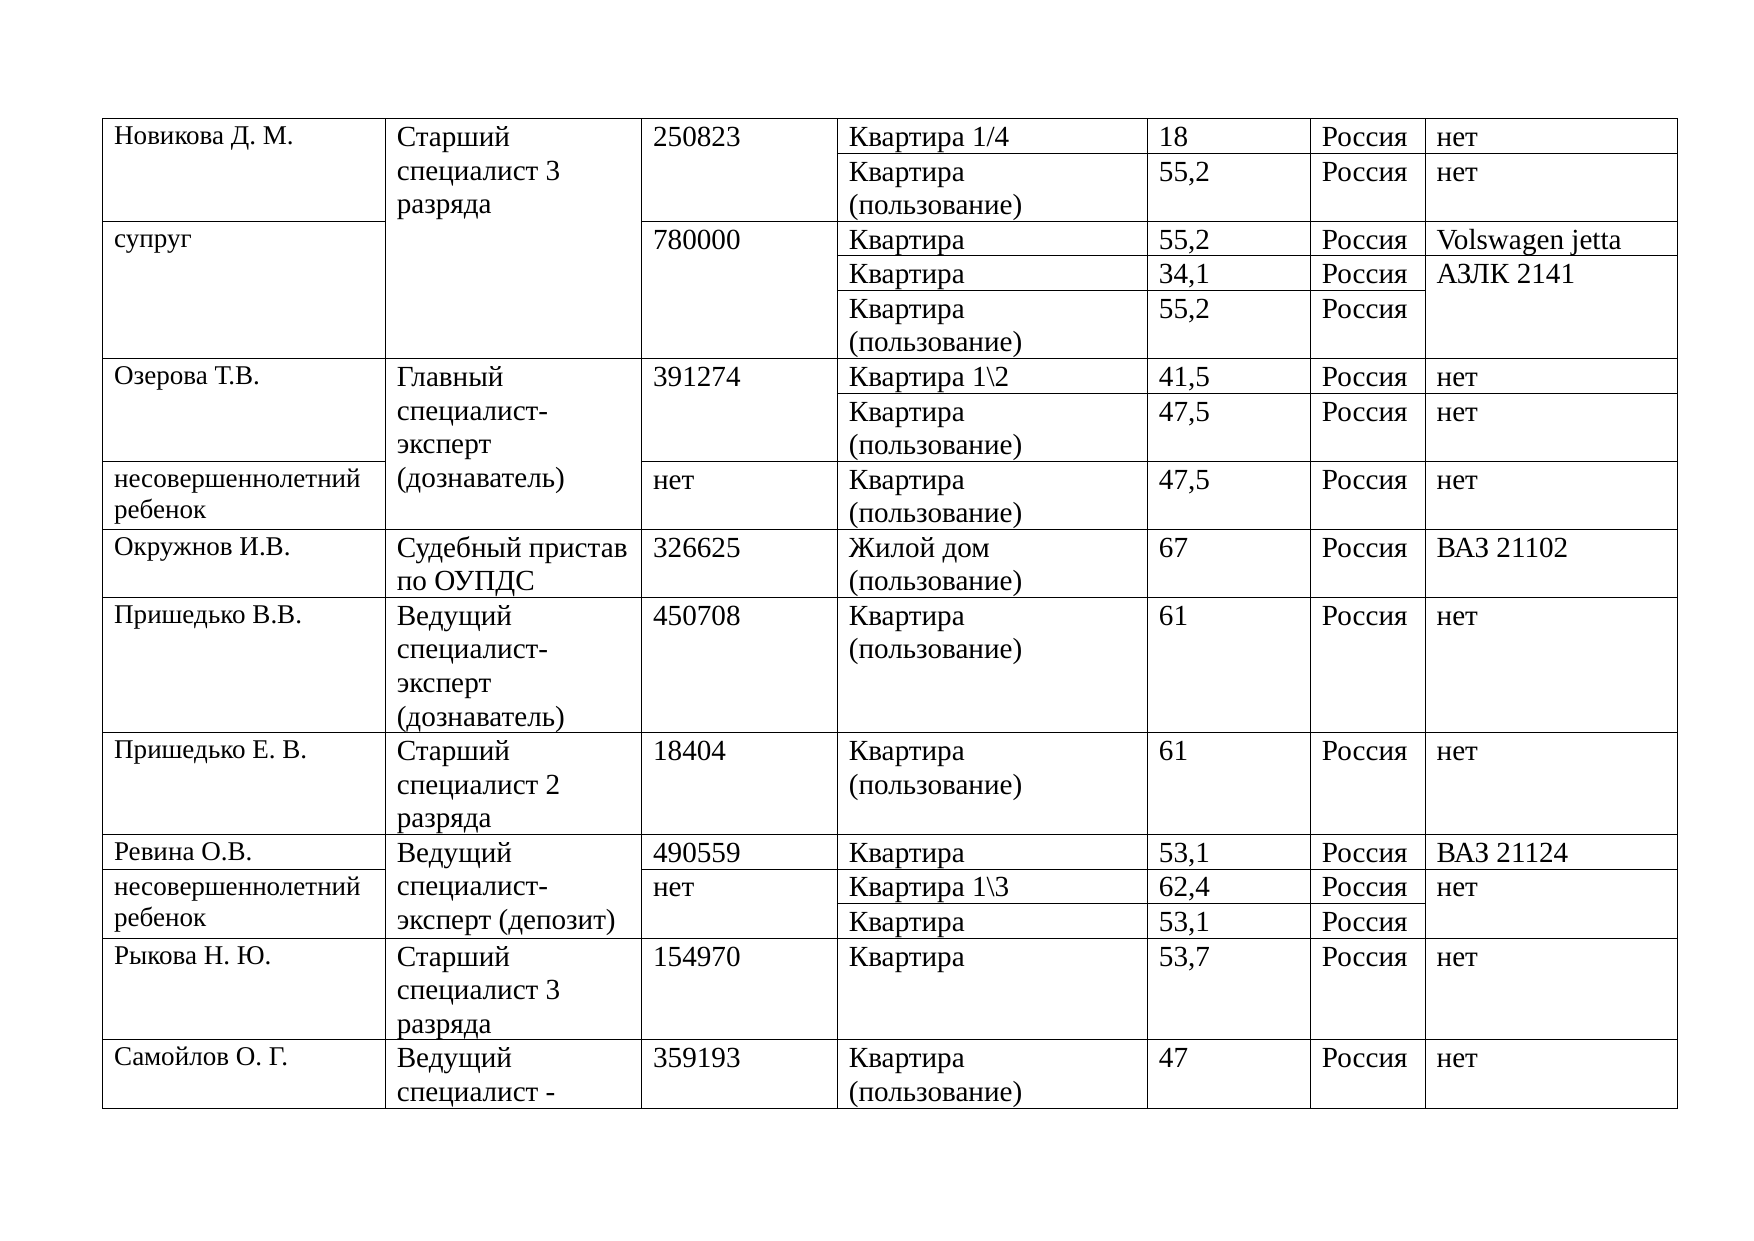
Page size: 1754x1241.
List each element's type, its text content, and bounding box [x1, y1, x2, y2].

table_cell 55,2 [1148, 291, 1310, 358]
table_cell нет [642, 870, 837, 938]
table_cell 490559 [642, 835, 837, 868]
table_cell Квартира (пользование) [838, 598, 1147, 732]
table_cell Пришедько В.В. [103, 598, 385, 732]
table_cell Озерова Т.В. [103, 359, 385, 461]
table_cell 18 [1148, 119, 1310, 153]
table_cell Россия [1311, 870, 1425, 903]
table_cell 326625 [642, 530, 837, 597]
table_cell 391274 [642, 359, 837, 461]
table_cell Россия [1311, 394, 1425, 461]
table_cell 359193 [642, 1040, 837, 1107]
table_cell 154970 [642, 939, 837, 1039]
table_cell АЗЛК 2141 [1426, 256, 1677, 358]
table_cell нет [1426, 154, 1677, 221]
table_cell 55,2 [1148, 222, 1310, 255]
table_cell Россия [1311, 835, 1425, 868]
table_cell Рыкова Н. Ю. [103, 939, 385, 1039]
table_cell Россия [1311, 939, 1425, 1039]
table_cell Старший специалист 3 разряда [386, 939, 641, 1039]
table_cell 55,2 [1148, 154, 1310, 221]
table_cell нет [1426, 119, 1677, 153]
table_cell Квартира (пользование) [838, 462, 1147, 529]
table_cell Ведущий специалист-эксперт (депозит) [386, 835, 641, 938]
table_cell Россия [1311, 256, 1425, 290]
table_cell нет [1426, 359, 1677, 393]
table_cell Ведущий специалист [386, 1040, 641, 1107]
table_cell Жилой дом (пользование) [838, 530, 1147, 597]
table_cell 53,1 [1148, 835, 1310, 868]
table_cell нет [642, 462, 837, 529]
table_cell Старший специалист 3 разряда [386, 119, 641, 358]
table_cell Россия [1311, 222, 1425, 255]
table_cell 780000 [642, 222, 837, 358]
table_cell Судебный пристав по ОУПДС [386, 530, 641, 597]
table_cell 62,4 [1148, 870, 1310, 903]
table_cell Квартира [838, 904, 1147, 938]
table_cell Россия [1311, 119, 1425, 153]
table_cell Volswagen jetta [1426, 222, 1677, 255]
table_cell 250823 [642, 119, 837, 221]
table_cell Квартира 1/4 [838, 119, 1147, 153]
table_cell Старший специалист 2 разряда [386, 733, 641, 834]
table_cell ВАЗ 21124 [1426, 835, 1677, 868]
table_cell Россия [1311, 359, 1425, 393]
table_cell Квартира [838, 939, 1147, 1039]
table_cell Россия [1311, 598, 1425, 732]
table_cell 67 [1148, 530, 1310, 597]
table_cell Ревина О.В. [103, 835, 385, 868]
table_cell 53,7 [1148, 939, 1310, 1039]
table_cell нет [1426, 598, 1677, 732]
table_cell Окружнов И.В. [103, 530, 385, 597]
table_cell Россия [1311, 462, 1425, 529]
table_cell 41,5 [1148, 359, 1310, 393]
table_cell Квартира [838, 222, 1147, 255]
table_cell 61 [1148, 733, 1310, 834]
table_cell 47,5 [1148, 394, 1310, 461]
table_cell Ведущий специалист-эксперт (дознаватель) [386, 598, 641, 732]
table_cell 47 [1148, 1040, 1310, 1107]
table_cell ВАЗ 21102 [1426, 530, 1677, 597]
table_cell Россия [1311, 904, 1425, 938]
table_cell Квартира (пользование) [838, 1040, 1147, 1107]
table_cell 47,5 [1148, 462, 1310, 529]
table_cell Россия [1311, 733, 1425, 834]
table_cell Квартира [838, 835, 1147, 868]
table_cell супруг [103, 222, 385, 358]
table_cell 450708 [642, 598, 837, 732]
table_cell несовершеннолетний ребенок [103, 870, 385, 938]
table_cell Россия [1311, 1040, 1425, 1107]
table_cell нет [1426, 733, 1677, 834]
table_cell 34,1 [1148, 256, 1310, 290]
table_cell Квартира (пользование) [838, 154, 1147, 221]
table_cell Самойлов О. Г. [103, 1040, 385, 1107]
table_cell Россия [1311, 154, 1425, 221]
table_cell нет [1426, 1040, 1677, 1107]
table_cell 53,1 [1148, 904, 1310, 938]
table_cell 61 [1148, 598, 1310, 732]
table_cell нет [1426, 870, 1677, 938]
table_cell несовершеннолетний ребенок [103, 462, 385, 529]
table_cell нет [1426, 394, 1677, 461]
table_cell Главный специалист-эксперт (дознаватель) [386, 359, 641, 529]
table_cell Квартира [838, 256, 1147, 290]
table_cell Квартира 1\3 [838, 870, 1147, 903]
table_cell 18404 [642, 733, 837, 834]
table_cell Квартира (пользование) [838, 291, 1147, 358]
table_cell Квартира 1\2 [838, 359, 1147, 393]
table_cell Россия [1311, 291, 1425, 358]
table_cell нет [1426, 939, 1677, 1039]
table_cell Квартира (пользование) [838, 394, 1147, 461]
table_cell Пришедько Е. В. [103, 733, 385, 834]
table_cell нет [1426, 462, 1677, 529]
table_cell Квартира (пользование) [838, 733, 1147, 834]
table_cell Россия [1311, 530, 1425, 597]
table_cell Новикова Д. М. [103, 119, 385, 221]
